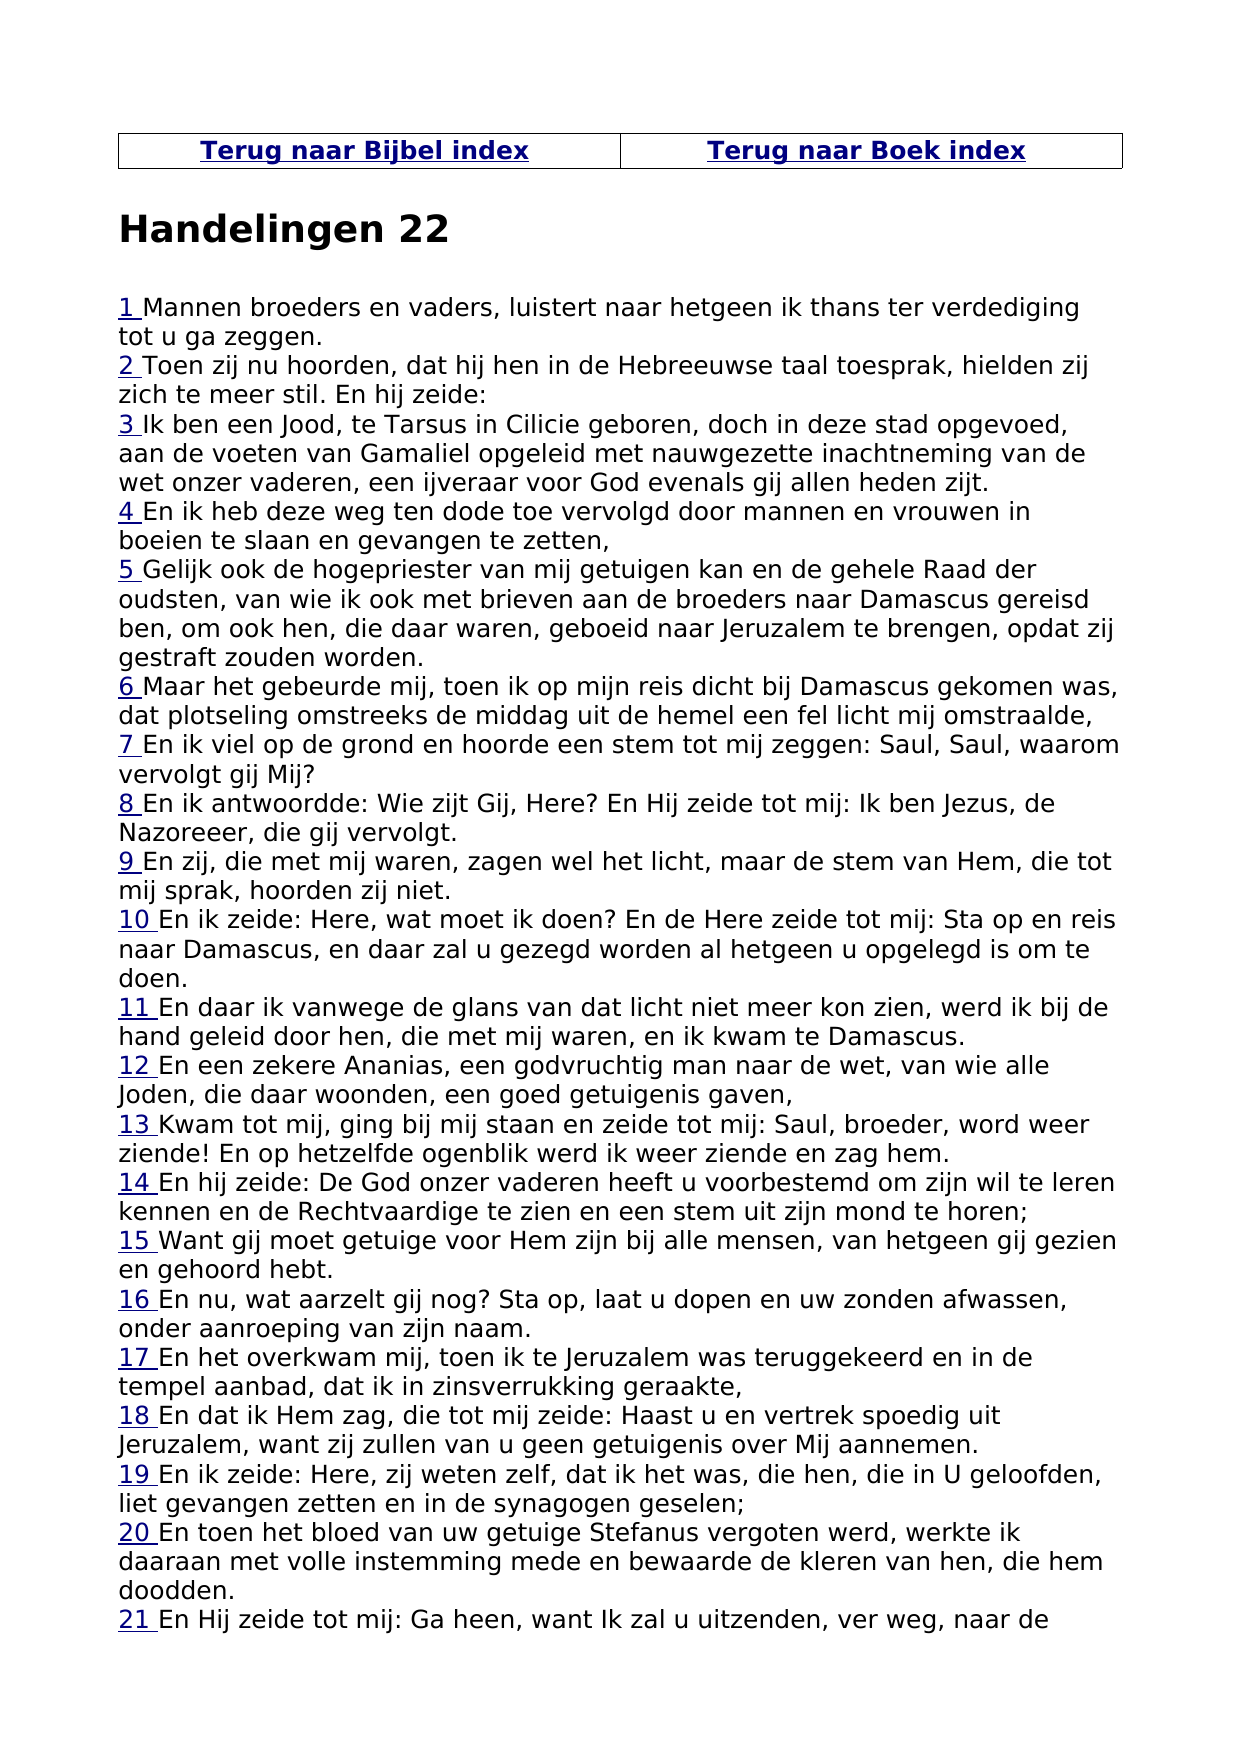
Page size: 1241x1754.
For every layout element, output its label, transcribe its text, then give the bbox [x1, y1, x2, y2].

text 1 Mannen broeders en vaders, luistert naar hetgeen ik thans ter verdediging tot u ga zeggen. 2 Toen zij nu hoorden, dat hij hen in de Hebreeuwse taal toesprak, hielden zij zich te meer stil. En hij zeide: 3 Ik ben een Jood, te Tarsus in Cilicie geboren, doch in deze stad opgevoed, aan de voeten van Gamaliel opgeleid met nauwgezette inachtneming van de wet onzer vaderen, een ijveraar voor God evenals gij allen heden zijt. 4 En ik heb deze weg ten dode toe vervolgd door mannen en vrouwen in boeien te slaan en gevangen te zetten, 5 Gelijk ook de hogepriester van mij getuigen kan en de gehele Raad der oudsten, van wie ik ook met brieven aan de broeders naar Damascus gereisd ben, om ook hen, die daar waren, geboeid naar Jeruzalem te brengen, opdat zij gestraft zouden worden. 6 Maar het gebeurde mij, toen ik op mijn reis dicht bij Damascus gekomen was, dat plotseling omstreeks de middag uit de hemel een fel licht mij omstraalde, 7 En ik viel op de grond en hoorde een stem tot mij zeggen: Saul, Saul, waarom vervolgt gij Mij? 8 En ik antwoordde: Wie zijt Gij, Here? En Hij zeide tot mij: Ik ben Jezus, de Nazoreeer, die gij vervolgt. 9 En zij, die met mij waren, zagen wel het licht, maar de stem van Hem, die tot mij sprak, hoorden zij niet. 10 En ik zeide: Here, wat moet ik doen? En de Here zeide tot mij: Sta op en reis naar Damascus, en daar zal u gezegd worden al hetgeen u opgelegd is om te doen. 11 En daar ik vanwege de glans van dat licht niet meer kon zien, werd ik bij de hand geleid door hen, die met mij waren, en ik kwam te Damascus. 12 En een zekere Ananias, een godvruchtig man naar de wet, van wie alle Joden, die daar woonden, een goed getuigenis gaven, 13 Kwam tot mij, ging bij mij staan en zeide tot mij: Saul, broeder, word weer ziende! En op hetzelfde ogenblik werd ik weer ziende en zag hem. 14 En hij zeide: De God onzer vaderen heeft u voorbestemd om zijn wil te leren kennen en de Rechtvaardige te zien en een stem uit zijn mond te horen; 15 Want gij moet getuige voor Hem zijn bij alle mensen, van hetgeen gij gezien en gehoord hebt. 16 En nu, wat aarzelt gij nog? Sta op, laat u dopen en uw zonden afwassen, onder aanroeping van zijn naam. 17 En het overkwam mij, toen ik te Jeruzalem was teruggekeerd en in de tempel aanbad, dat ik in zinsverrukking geraakte, 18 En dat ik Hem zag, die tot mij zeide: Haast u en vertrek spoedig uit Jeruzalem, want zij zullen van u geen getuigenis over Mij aannemen. 19 En ik zeide: Here, zij weten zelf, dat ik het was, die hen, die in U geloofden, liet gevangen zetten en in de synagogen geselen; 20 En toen het bloed van uw getuige Stefanus vergoten werd, werkte ik daaraan met volle instemming mede en bewaarde de kleren van hen, die hem doodden. 21 En Hij zeide tot mij: Ga heen, want Ik zal u uitzenden, ver weg, naar de [118, 264, 1122, 1635]
table_header Terug naar Bijbel index [119, 134, 620, 168]
table_header Terug naar Boek index [621, 134, 1122, 168]
subtitle Handelingen 22 [118, 208, 1122, 252]
